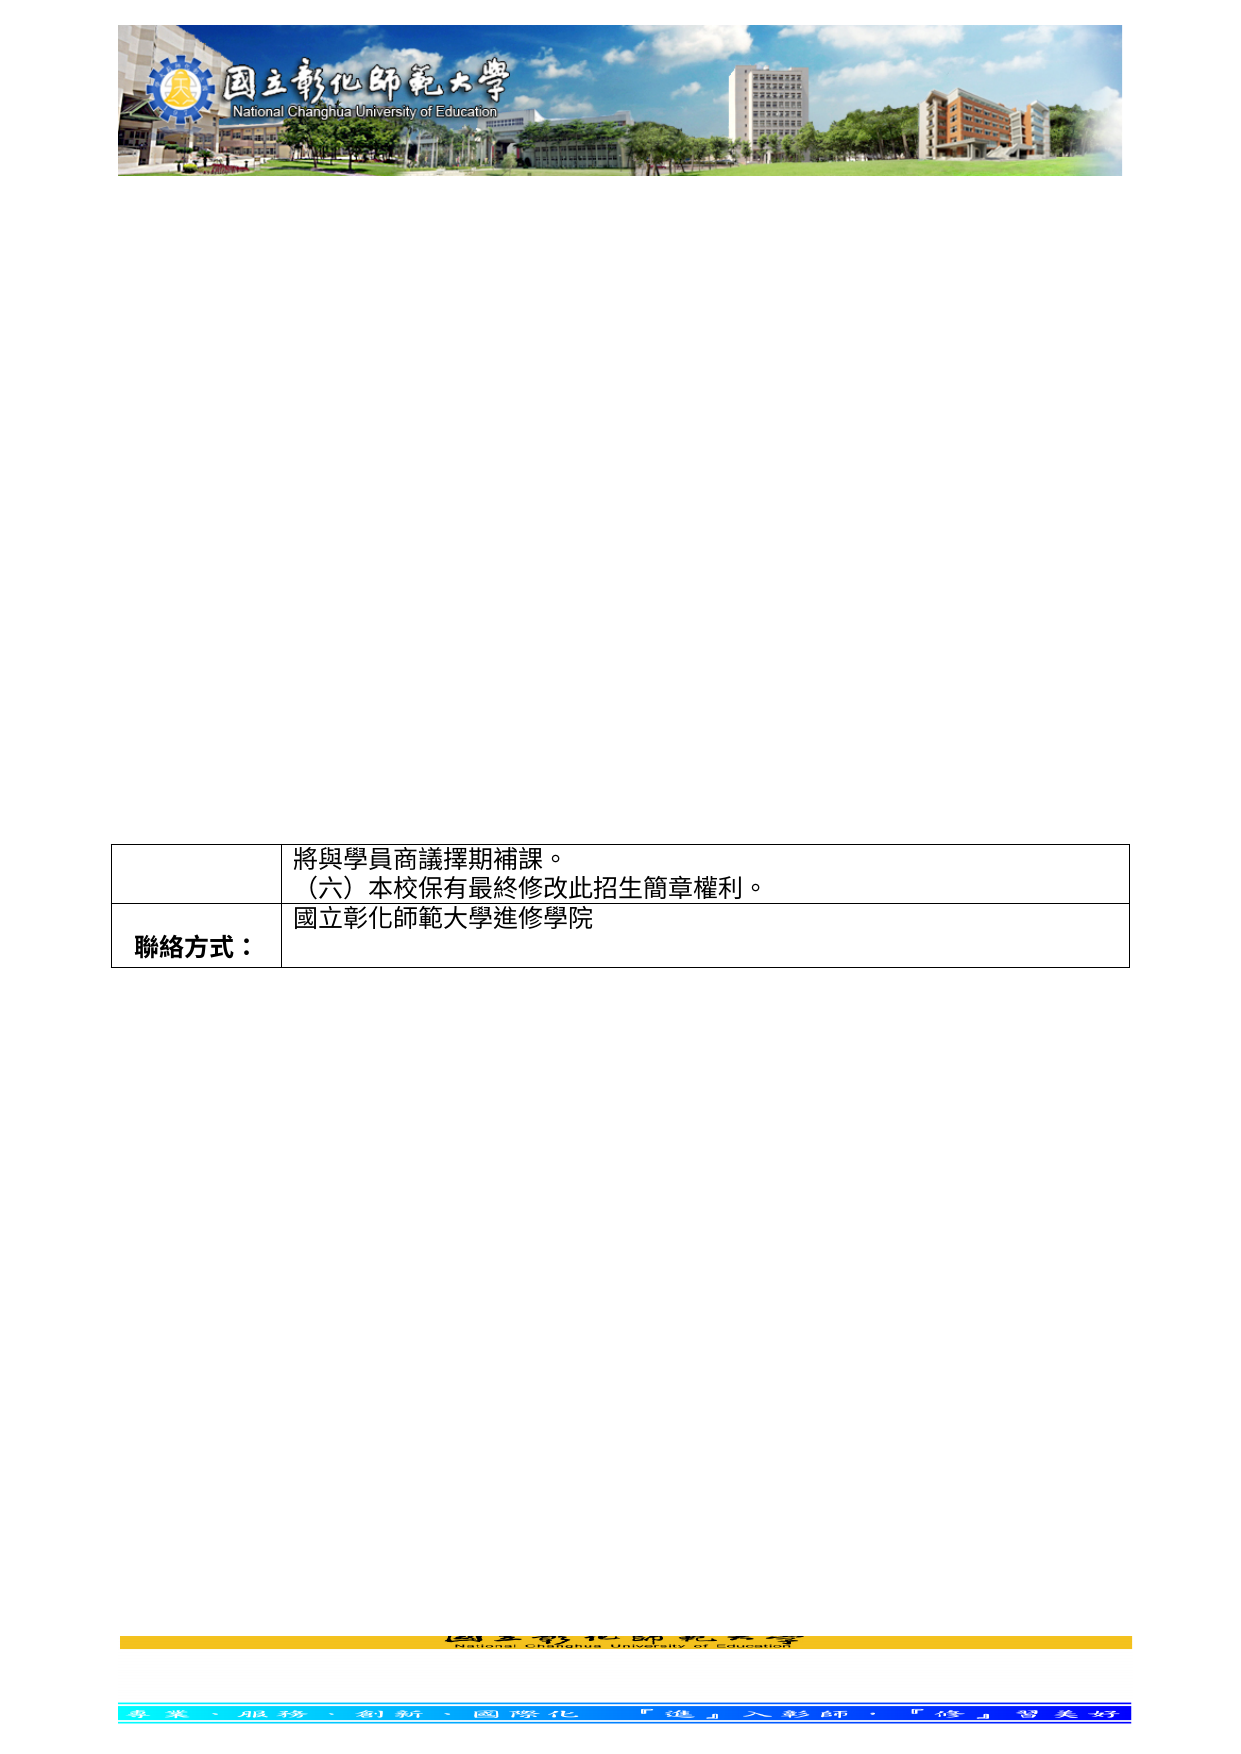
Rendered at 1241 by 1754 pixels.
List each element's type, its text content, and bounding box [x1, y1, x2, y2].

table_cell 國立彰化師範大學進修學院 [282, 904, 1129, 967]
table_cell 將與學員商議擇期補課。 （六）本校保有最終修改此招生簡章權利。 [282, 845, 1129, 903]
table_cell [112, 845, 281, 903]
table_cell 聯絡方式： [112, 904, 281, 967]
